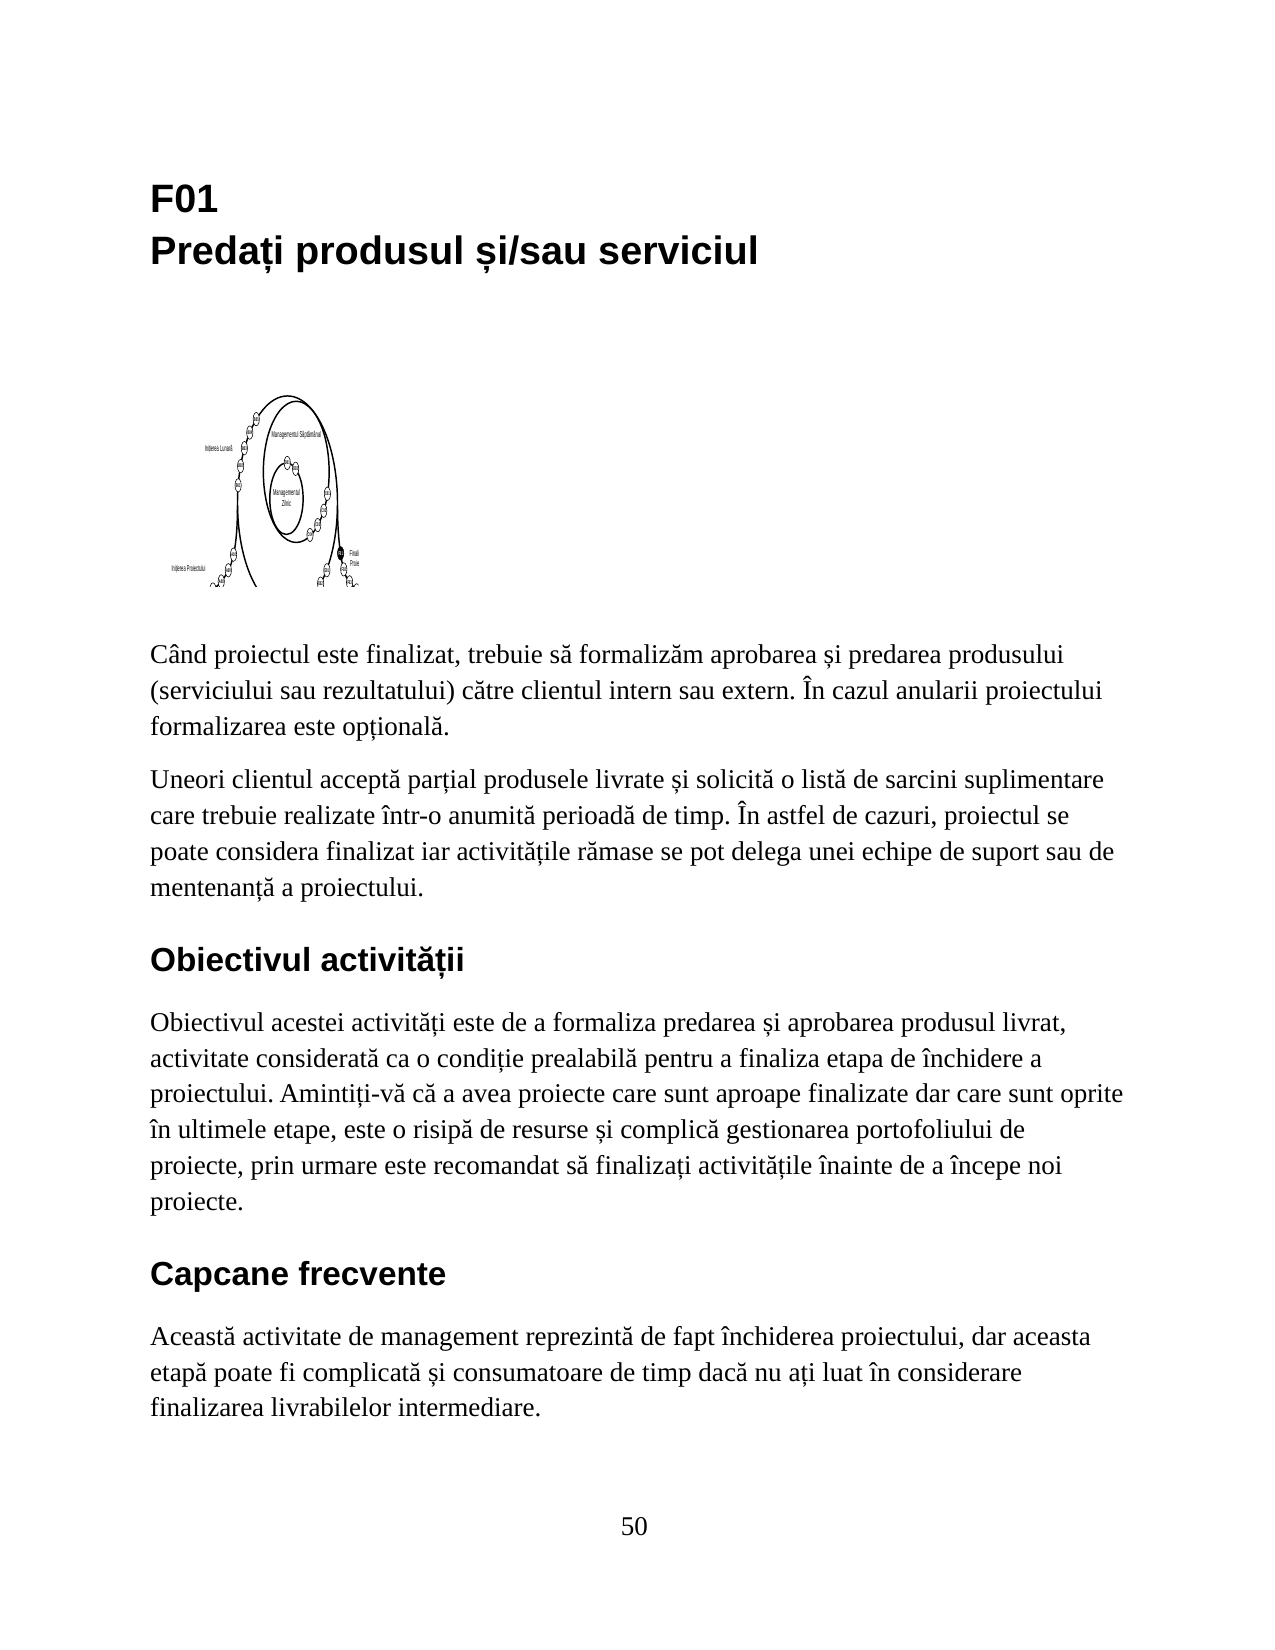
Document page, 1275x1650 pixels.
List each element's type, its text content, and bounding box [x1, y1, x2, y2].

text Această activitate de management reprezintă de fapt închiderea proiectului, dar aceasta etapă poate fi complicată și consumatoare de timp dacă nu ați luat în considerare finalizarea livrabilelor intermediare. [150, 1320, 1125, 1422]
subtitle Capcane frecvente [150, 1254, 1125, 1293]
text Când proiectul este finalizat, trebuie să formalizăm aprobarea și predarea produsului (serviciului sau rezultatului) către clientul intern sau extern. În cazul anularii proiectului formalizarea este opțională. [150, 638, 1125, 741]
subtitle F01 Predați produsul și/sau serviciul [150, 175, 1125, 273]
text Uneori clientul acceptă parțial produsele livrate și solicită o listă de sarcini suplimentare care trebuie realizate într-o anumită perioadă de timp. În astfel de cazuri, proiectul se poate considera finalizat iar activitățile rămase se pot delega unei echipe de suport sau de mentenanță a proiectului. [150, 763, 1125, 902]
subtitle Obiectivul activității [150, 940, 1125, 979]
text Obiectivul acestei activități este de a formaliza predarea și aprobarea produsul livrat, activitate considerată ca o condiție prealabilă pentru a finaliza etapa de închidere a proiectului. Amintiți-vă că a avea proiecte care sunt aproape finalizate dar care sunt oprite în ultimele etape, este o risipă de resurse și complică gestionarea portofoliului de proiecte, prin urmare este recomandat să finalizați activitățile înainte de a începe noi proiecte. [150, 1006, 1125, 1216]
